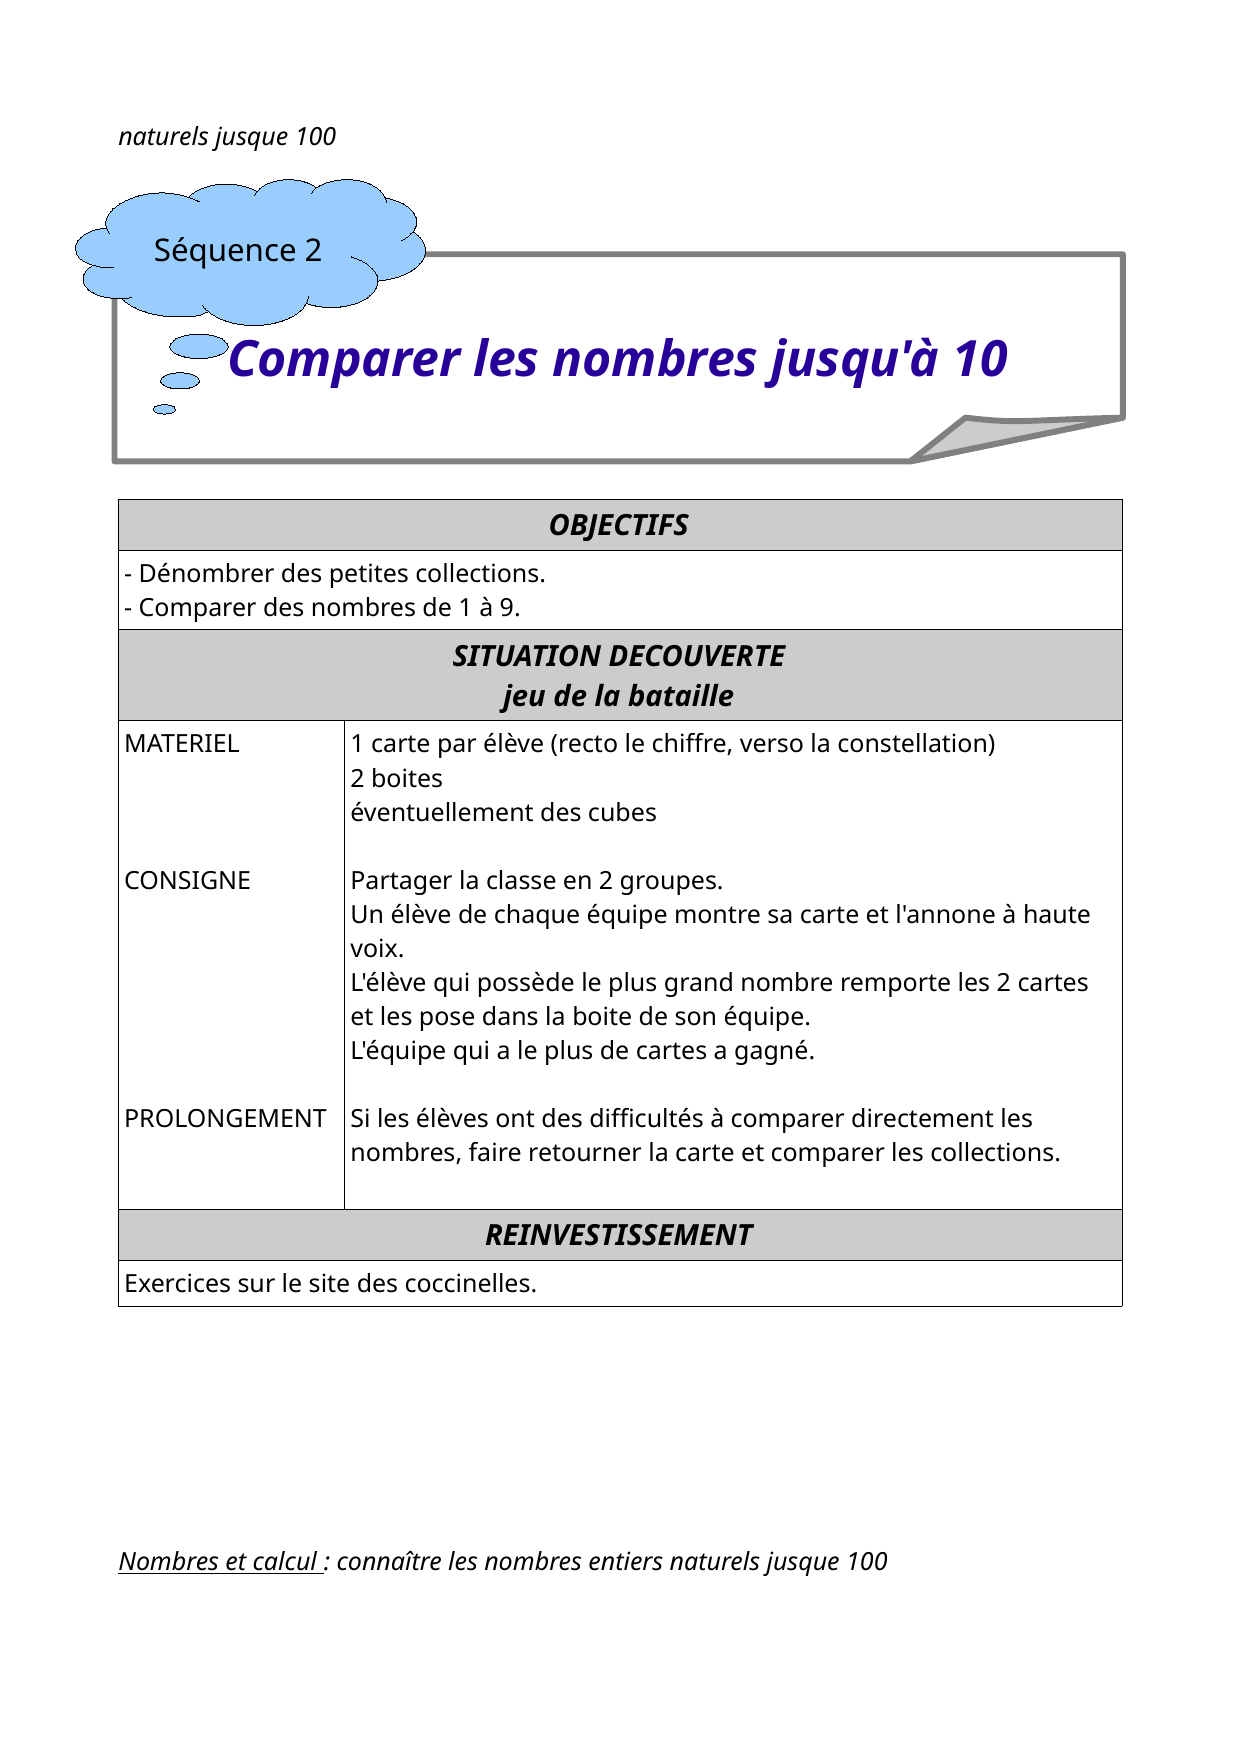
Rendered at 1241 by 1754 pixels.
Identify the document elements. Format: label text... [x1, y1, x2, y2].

text naturels jusque 100 [118, 118, 1122, 152]
table_cell 1 carte par élève (recto le chiffre, verso la constellation) 2 boites éventuellement des cubes Partager la classe en 2 groupes. Un élève de chaque équipe montre sa carte et l'annone à haute voix. L'élève qui possède le plus grand nombre remporte les 2 cartes et les pose dans la boite de son équipe. L'équipe qui a le plus de cartes a gagné. Si les élèves ont des difficultés à comparer directement les nombres, faire retourner la carte et comparer les collections. [345, 721, 1122, 1209]
table_cell SITUATION DECOUVERTE jeu de la bataille [119, 630, 1122, 720]
table_header OBJECTIFS [119, 500, 1122, 550]
table_cell Exercices sur le site des coccinelles. [119, 1261, 1122, 1306]
table_cell - Dénombrer des petites collections. - Comparer des nombres de 1 à 9. [119, 551, 1122, 629]
text Nombres et calcul : connaître les nombres entiers naturels jusque 100 [118, 1544, 1122, 1578]
table_cell MATERIEL CONSIGNE PROLONGEMENT [119, 721, 344, 1209]
table_cell REINVESTISSEMENT [119, 1210, 1122, 1260]
